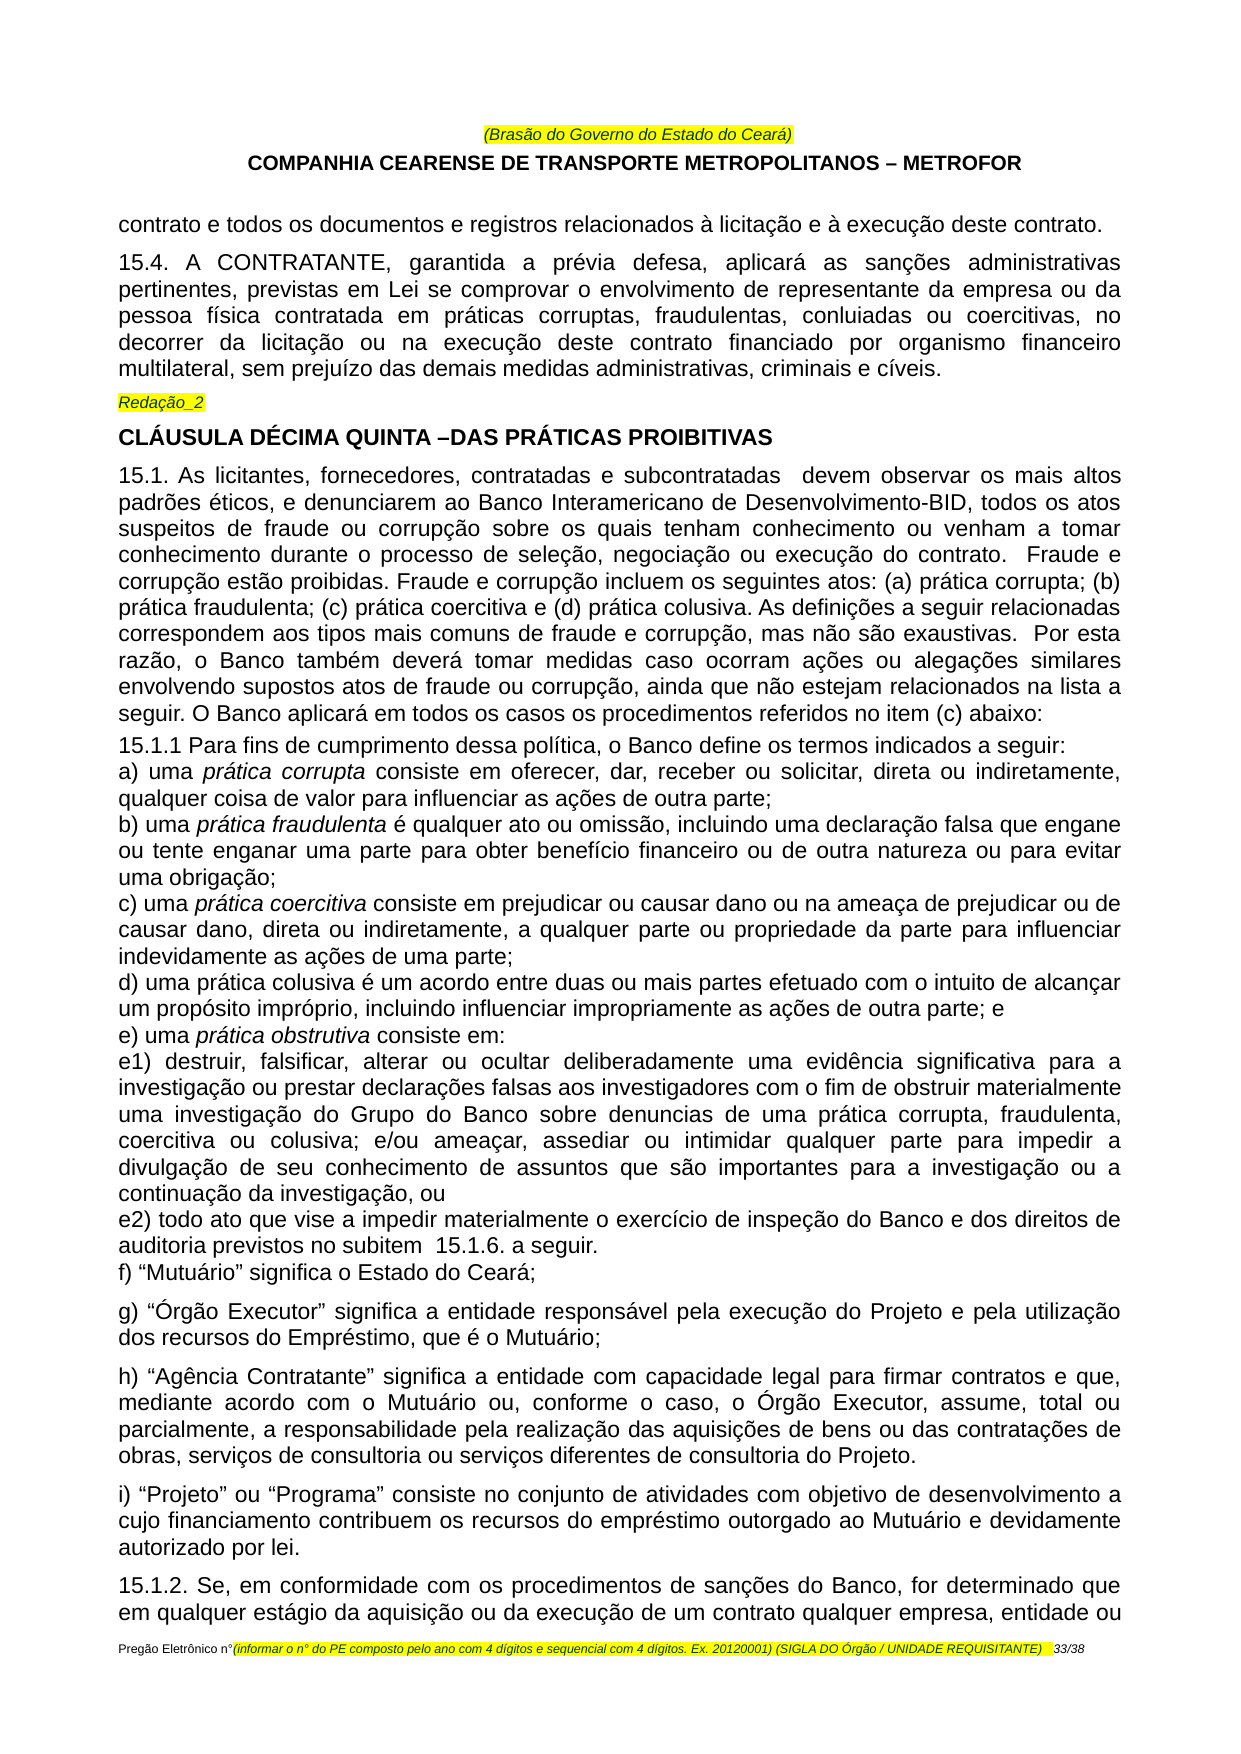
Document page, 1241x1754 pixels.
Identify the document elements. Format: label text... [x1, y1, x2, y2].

text CLÁUSULA DÉCIMA QUINTA –DAS PRÁTICAS PROIBITIVAS [118, 424, 1122, 450]
text d) uma prática colusiva é um acordo entre duas ou mais partes efetuado com o intuito de alcançar um propósito impróprio, incluindo influenciar impropriamente as ações de outra parte; e [118, 969, 1122, 1022]
text a) uma prática corrupta consiste em oferecer, dar, receber ou solicitar, direta ou indiretamente, qualquer coisa de valor para influenciar as ações de outra parte; [118, 758, 1122, 811]
text 15.1.2. Se, em conformidade com os procedimentos de sanções do Banco, for determinado que em qualquer estágio da aquisição ou da execução de um contrato qualquer empresa, entidade ou [118, 1572, 1122, 1625]
text e1) destruir, falsificar, alterar ou ocultar deliberadamente uma evidência significativa para a investigação ou prestar declarações falsas aos investigadores com o fim de obstruir materialmente uma investigação do Grupo do Banco sobre denuncias de uma prática corrupta, fraudulenta, coercitiva ou colusiva; e/ou ameaçar, assediar ou intimidar qualquer parte para impedir a divulgação de seu conhecimento de assuntos que são importantes para a investigação ou a continuação da investigação, ou [118, 1048, 1122, 1206]
text e2) todo ato que vise a impedir materialmente o exercício de inspeção do Banco e dos direitos de auditoria previstos no subitem 15.1.6. a seguir. [118, 1206, 1122, 1259]
text g) “Órgão Executor” significa a entidade responsável pela execução do Projeto e pela utilização dos recursos do Empréstimo, que é o Mutuário; [118, 1298, 1122, 1350]
text 15.1.1 Para fins de cumprimento dessa política, o Banco define os termos indicados a seguir: [118, 732, 1122, 758]
text h) “Agência Contratante” significa a entidade com capacidade legal para firmar contratos e que, mediante acordo com o Mutuário ou, conforme o caso, o Órgão Executor, assume, total ou parcialmente, a responsabilidade pela realização das aquisições de bens ou das contratações de obras, serviços de consultoria ou serviços diferentes de consultoria do Projeto. [118, 1363, 1122, 1468]
text contrato e todos os documentos e registros relacionados à licitação e à execução deste contrato. [118, 211, 1122, 237]
text Redação_2 [118, 393, 1123, 412]
text b) uma prática fraudulenta é qualquer ato ou omissão, incluindo uma declaração falsa que engane ou tente enganar uma parte para obter benefício financeiro ou de outra natureza ou para evitar uma obrigação; [118, 811, 1122, 890]
text c) uma prática coercitiva consiste em prejudicar ou causar dano ou na ameaça de prejudicar ou de causar dano, direta ou indiretamente, a qualquer parte ou propriedade da parte para influenciar indevidamente as ações de uma parte; [118, 890, 1122, 969]
text 15.1. As licitantes, fornecedores, contratadas e subcontratadas devem observar os mais altos padrões éticos, e denunciarem ao Banco Interamericano de Desenvolvimento-BID, todos os atos suspeitos de fraude ou corrupção sobre os quais tenham conhecimento ou venham a tomar conhecimento durante o processo de seleção, negociação ou execução do contrato. Fraude e corrupção estão proibidas. Fraude e corrupção incluem os seguintes atos: (a) prática corrupta; (b) prática fraudulenta; (c) prática coercitiva e (d) prática colusiva. As definições a seguir relacionadas correspondem aos tipos mais comuns de fraude e corrupção, mas não são exaustivas. Por esta razão, o Banco também deverá tomar medidas caso ocorram ações ou alegações similares envolvendo supostos atos de fraude ou corrupção, ainda que não estejam relacionados na lista a seguir. O Banco aplicará em todos os casos os procedimentos referidos no item (c) abaixo: [118, 462, 1122, 726]
text f) “Mutuário” significa o Estado do Ceará; [118, 1259, 1122, 1285]
text e) uma prática obstrutiva consiste em: [118, 1022, 1122, 1048]
text i) “Projeto” ou “Programa” consiste no conjunto de atividades com objetivo de desenvolvimento a cujo financiamento contribuem os recursos do empréstimo outorgado ao Mutuário e devidamente autorizado por lei. [118, 1481, 1122, 1560]
text 15.4. A CONTRATANTE, garantida a prévia defesa, aplicará as sanções administrativas pertinentes, previstas em Lei se comprovar o envolvimento de representante da empresa ou da pessoa física contratada em práticas corruptas, fraudulentas, conluiadas ou coercitivas, no decorrer da licitação ou na execução deste contrato financiado por organismo financeiro multilateral, sem prejuízo das demais medidas administrativas, criminais e cíveis. [118, 249, 1122, 381]
